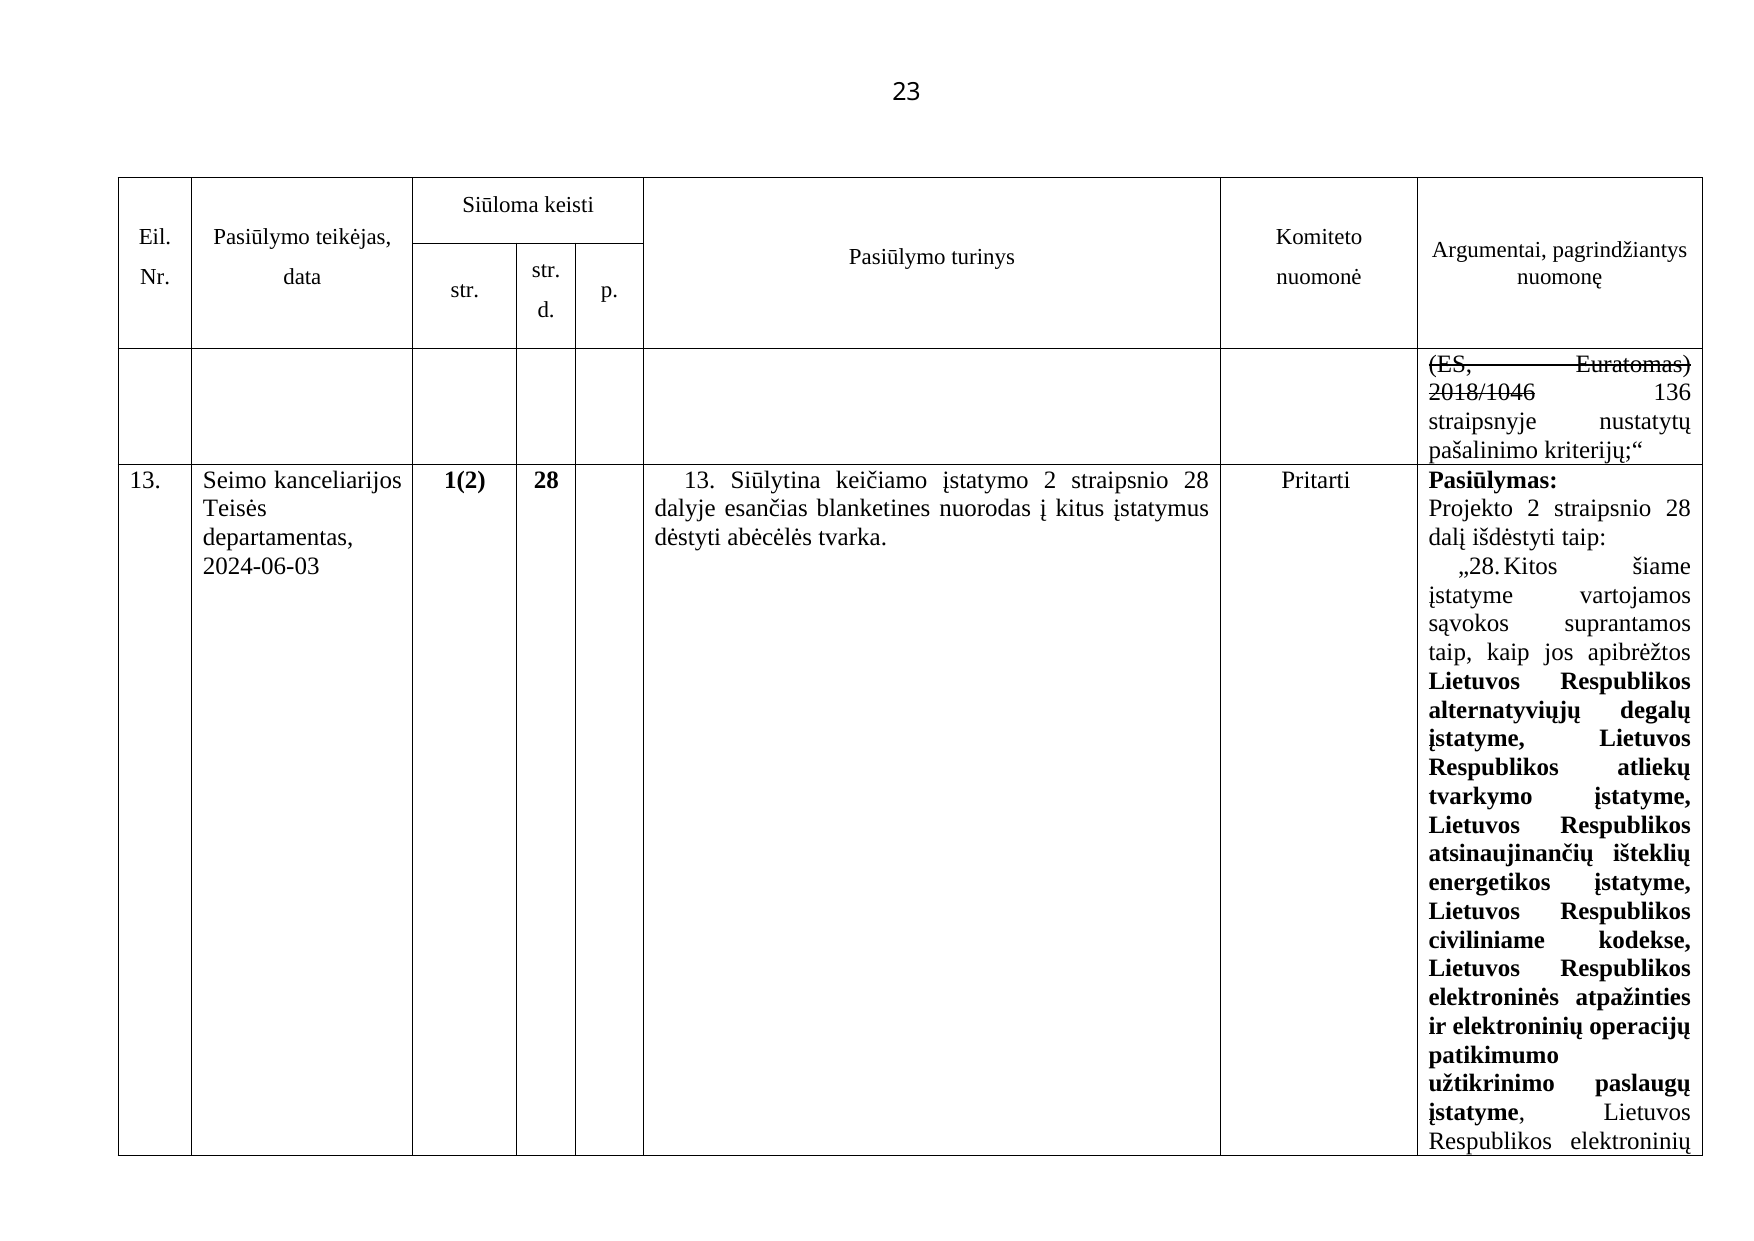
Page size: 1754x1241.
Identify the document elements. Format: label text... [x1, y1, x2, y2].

table_cell Seimo kanceliarijos Teisės departamentas, 2024-06-03 [192, 465, 412, 1155]
table_header Komiteto nuomonė [1221, 178, 1417, 348]
table_header Siūloma keisti [413, 178, 643, 243]
table_cell Pritarti [1221, 465, 1417, 1155]
table_cell 13. Siūlytina keičiamo įstatymo 2 straipsnio 28 dalyje esančias blanketines nuorodas į kitus įstatymus dėstyti abėcėlės tvarka. [644, 465, 1220, 1155]
table_cell [1221, 349, 1417, 464]
table_header Pasiūlymo teikėjas, data [192, 178, 412, 348]
table_cell (ES, Euratomas) 2018/1046 136 straipsnyje nustatytų pašalinimo kriterijų;“ [1418, 349, 1702, 464]
table_cell [576, 465, 643, 1155]
table_cell Pasiūlymas: Projekto 2 straipsnio 28 dalį išdėstyti taip: „28. Kitos šiame įstatyme vartojamos sąvokos suprantamos taip, kaip jos apibrėžtos Lietuvos Respublikos alternatyviųjų degalų įstatyme, Lietuvos Respublikos atliekų tvarkymo įstatyme, Lietuvos Respublikos atsinaujinančių išteklių energetikos įstatyme, Lietuvos Respublikos civiliniame kodekse, Lietuvos Respublikos elektroninės atpažinties ir elektroninių operacijų patikimumo užtikrinimo paslaugų įstatyme, Lietuvos Respublikos elektroninių [1418, 465, 1702, 1155]
table_cell [413, 349, 516, 464]
table_header Argumentai, pagrindžiantys nuomonę [1418, 178, 1702, 348]
table_cell [119, 349, 191, 464]
table_cell [576, 349, 643, 464]
table_cell str. [413, 244, 516, 348]
table_header Eil. Nr. [119, 178, 191, 348]
table_cell [644, 349, 1220, 464]
table_cell p. [576, 244, 643, 348]
table_cell 13. [119, 465, 191, 1155]
table_cell 1(2) [413, 465, 516, 1155]
table_header Pasiūlymo turinys [644, 178, 1220, 348]
table_cell [517, 349, 575, 464]
table_cell 28 [517, 465, 575, 1155]
table_cell [192, 349, 412, 464]
table_cell str. d. [517, 244, 575, 348]
